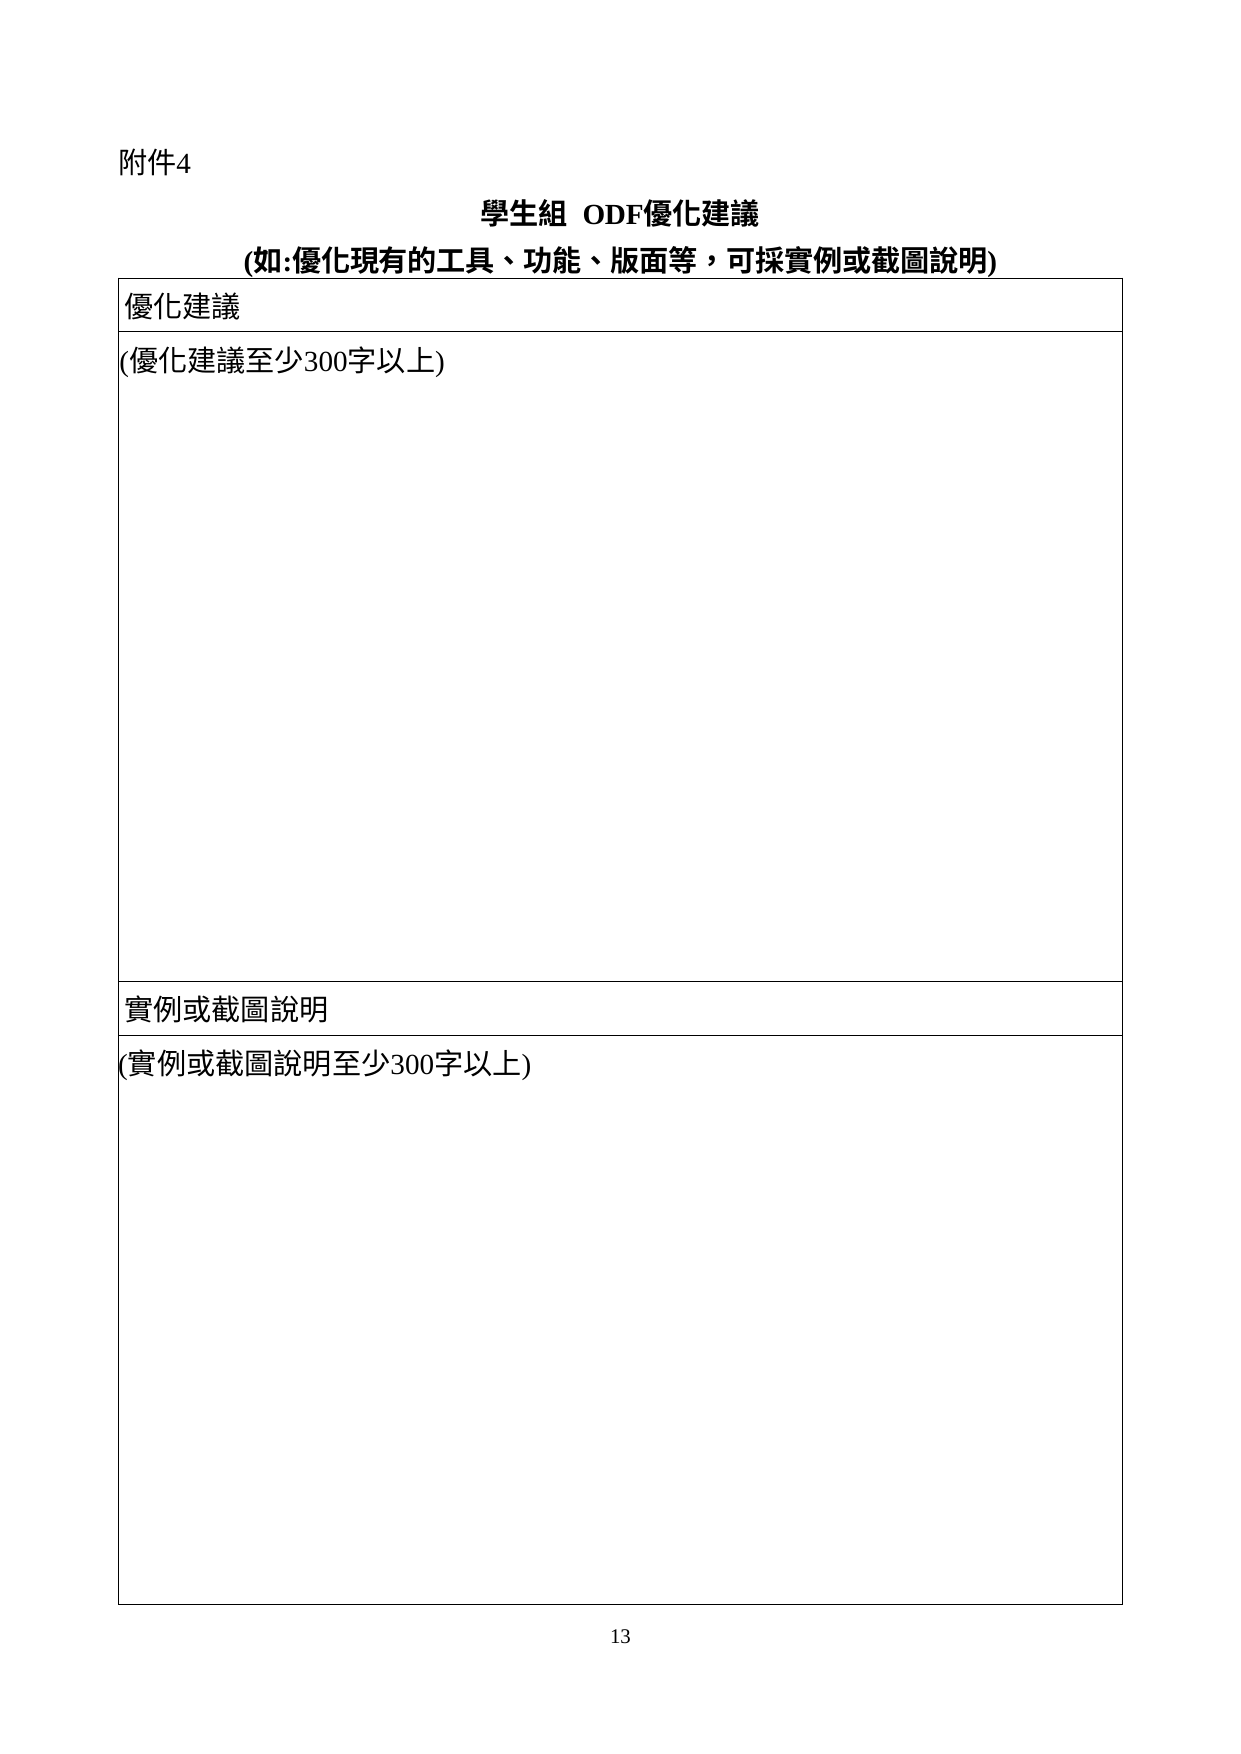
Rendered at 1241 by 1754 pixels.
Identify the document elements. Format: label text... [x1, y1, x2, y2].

text 附件4 [118, 136, 1122, 183]
table_cell (優化建議至少300字以上) [119, 332, 1122, 981]
table_cell 實例或截圖說明 [119, 982, 1122, 1034]
table_cell (實例或截圖說明至少300字以上) [119, 1036, 1122, 1604]
table_header 優化建議 [119, 279, 1122, 331]
text 學生組 ODF優化建議 [118, 201, 1122, 230]
text (如:優化現有的工具、功能、版面等，可採實例或截圖說明) [118, 248, 1122, 277]
